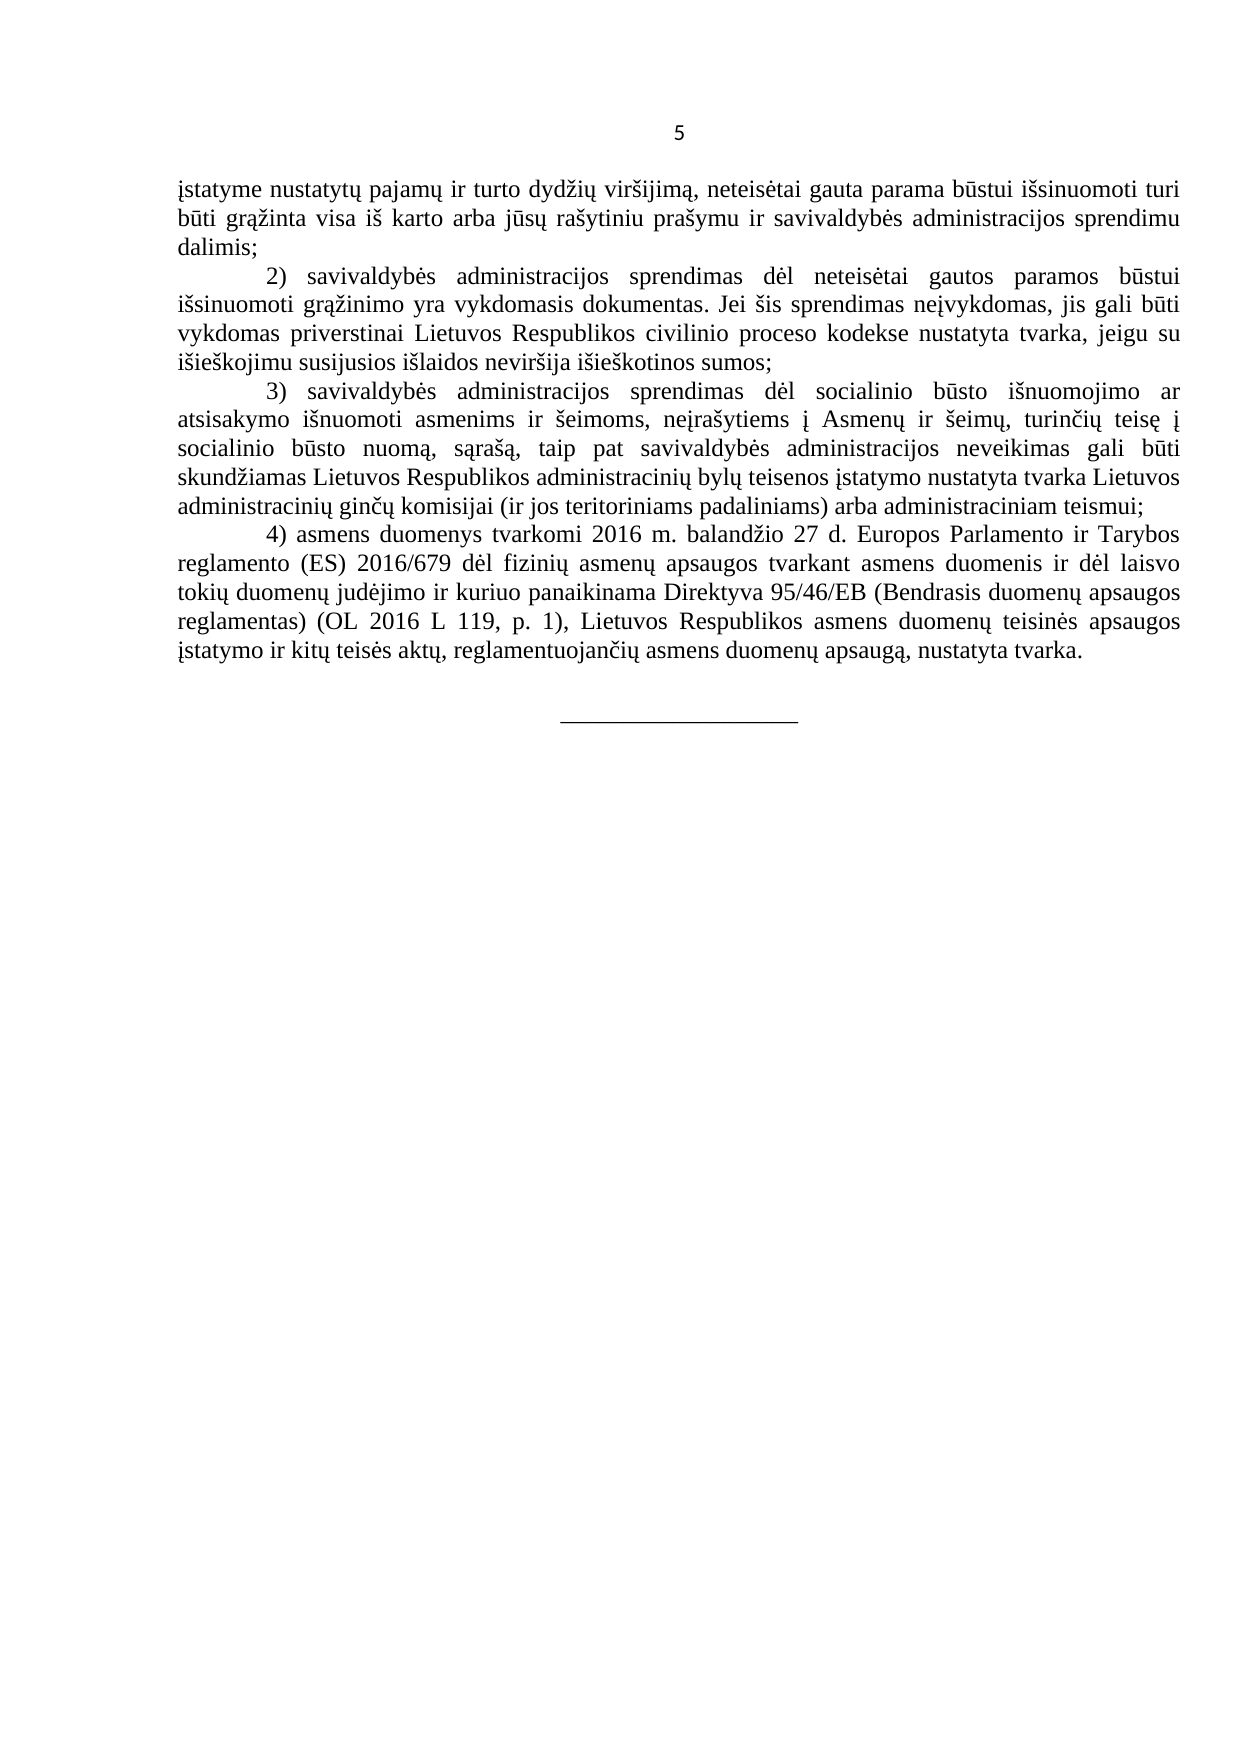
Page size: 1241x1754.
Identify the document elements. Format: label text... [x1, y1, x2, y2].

text 4) asmens duomenys tvarkomi 2016 m. balandžio 27 d. Europos Parlamento ir Tarybos reglamento (ES) 2016/679 dėl fizinių asmenų apsaugos tvarkant asmens duomenis ir dėl laisvo tokių duomenų judėjimo ir kuriuo panaikinama Direktyva 95/46/EB (Bendrasis duomenų apsaugos reglamentas) (OL 2016 L 119, p. 1), Lietuvos Respublikos asmens duomenų teisinės apsaugos įstatymo ir kitų teisės aktų, reglamentuojančių asmens duomenų apsaugą, nustatyta tvarka. [177, 519, 1181, 664]
text ___________________ [177, 688, 1181, 726]
text įstatyme nustatytų pajamų ir turto dydžių viršijimą, neteisėtai gauta parama būstui išsinuomoti turi būti grąžinta visa iš karto arba jūsų rašytiniu prašymu ir savivaldybės administracijos sprendimu dalimis; [177, 174, 1181, 261]
text 2) savivaldybės administracijos sprendimas dėl neteisėtai gautos paramos būstui išsinuomoti grąžinimo yra vykdomasis dokumentas. Jei šis sprendimas neįvykdomas, jis gali būti vykdomas priverstinai Lietuvos Respublikos civilinio proceso kodekse nustatyta tvarka, jeigu su išieškojimu susijusios išlaidos neviršija išieškotinos sumos; [177, 261, 1181, 376]
text 3) savivaldybės administracijos sprendimas dėl socialinio būsto išnuomojimo ar atsisakymo išnuomoti asmenims ir šeimoms, neįrašytiems į Asmenų ir šeimų, turinčių teisę į socialinio būsto nuomą, sąrašą, taip pat savivaldybės administracijos neveikimas gali būti skundžiamas Lietuvos Respublikos administracinių bylų teisenos įstatymo nustatyta tvarka Lietuvos administracinių ginčų komisijai (ir jos teritoriniams padaliniams) arba administraciniam teismui; [177, 376, 1181, 519]
